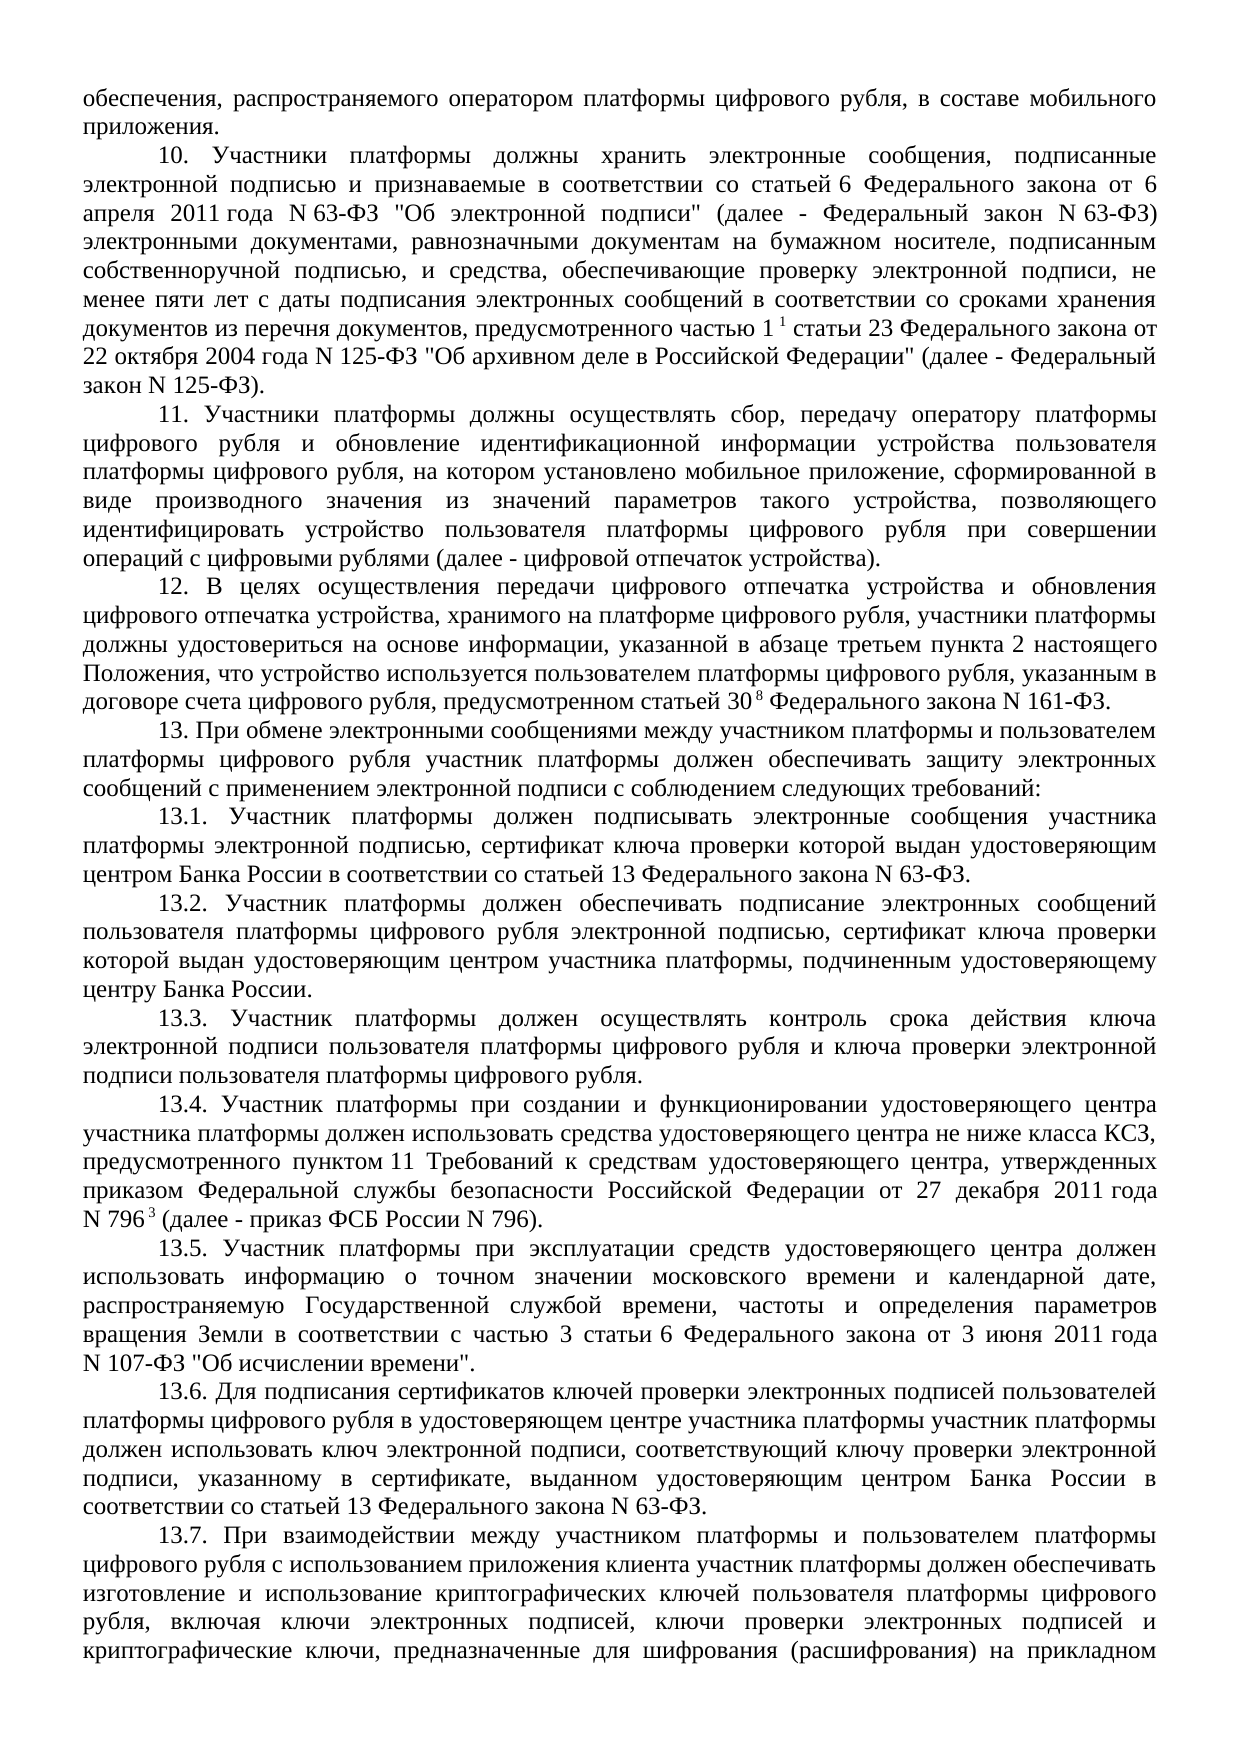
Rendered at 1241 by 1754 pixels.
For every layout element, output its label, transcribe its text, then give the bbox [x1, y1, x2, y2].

text 13.3. Участник платформы должен осуществлять контроль срока действия ключа электронной подписи пользователя платформы цифрового рубля и ключа проверки электронной подписи пользователя платформы цифрового рубля. [83, 1003, 1157, 1089]
text 13.2. Участник платформы должен обеспечивать подписание электронных сообщений пользователя платформы цифрового рубля электронной подписью, сертификат ключа проверки которой выдан удостоверяющим центром участника платформы, подчиненным удостоверяющему центру Банка России. [83, 888, 1157, 1003]
text 13.6. Для подписания сертификатов ключей проверки электронных подписей пользователей платформы цифрового рубля в удостоверяющем центре участника платформы участник платформы должен использовать ключ электронной подписи, соответствующий ключу проверки электронной подписи, указанному в сертификате, выданном удостоверяющим центром Банка России в соответствии со статьей 13 Федерального закона N 63-ФЗ. [83, 1376, 1157, 1520]
text обеспечения, распространяемого оператором платформы цифрового рубля, в составе мобильного приложения. [83, 83, 1157, 140]
text 13.5. Участник платформы при эксплуатации средств удостоверяющего центра должен использовать информацию о точном значении московского времени и календарной дате, распространяемую Государственной службой времени, частоты и определения параметров вращения Земли в соответствии с частью 3 статьи 6 Федерального закона от 3 июня 2011 года N 107-ФЗ "Об исчислении времени". [83, 1233, 1157, 1376]
text 13.1. Участник платформы должен подписывать электронные сообщения участника платформы электронной подписью, сертификат ключа проверки которой выдан удостоверяющим центром Банка России в соответствии со статьей 13 Федерального закона N 63-ФЗ. [83, 801, 1157, 888]
text 13.4. Участник платформы при создании и функционировании удостоверяющего центра участника платформы должен использовать средства удостоверяющего центра не ниже класса КСЗ, предусмотренного пунктом 11 Требований к средствам удостоверяющего центра, утвержденных приказом Федеральной службы безопасности Российской Федерации от 27 декабря 2011 года N 796 3 (далее - приказ ФСБ России N 796). [83, 1089, 1157, 1233]
text 12. В целях осуществления передачи цифрового отпечатка устройства и обновления цифрового отпечатка устройства, хранимого на платформе цифрового рубля, участники платформы должны удостовериться на основе информации, указанной в абзаце третьем пункта 2 настоящего Положения, что устройство используется пользователем платформы цифрового рубля, указанным в договоре счета цифрового рубля, предусмотренном статьей 30 8 Федерального закона N 161-ФЗ. [83, 571, 1157, 715]
text 13.7. При взаимодействии между участником платформы и пользователем платформы цифрового рубля с использованием приложения клиента участник платформы должен обеспечивать изготовление и использование криптографических ключей пользователя платформы цифрового рубля, включая ключи электронных подписей, ключи проверки электронных подписей и криптографические ключи, предназначенные для шифрования (расшифрования) на прикладном [83, 1520, 1157, 1664]
text 10. Участники платформы должны хранить электронные сообщения, подписанные электронной подписью и признаваемые в соответствии со статьей 6 Федерального закона от 6 апреля 2011 года N 63-ФЗ "Об электронной подписи" (далее - Федеральный закон N 63-ФЗ) электронными документами, равнозначными документам на бумажном носителе, подписанным собственноручной подписью, и средства, обеспечивающие проверку электронной подписи, не менее пяти лет с даты подписания электронных сообщений в соответствии со сроками хранения документов из перечня документов, предусмотренного частью 1 1 статьи 23 Федерального закона от 22 октября 2004 года N 125-ФЗ "Об архивном деле в Российской Федерации" (далее - Федеральный закон N 125-ФЗ). [83, 140, 1157, 399]
text 11. Участники платформы должны осуществлять сбор, передачу оператору платформы цифрового рубля и обновление идентификационной информации устройства пользователя платформы цифрового рубля, на котором установлено мобильное приложение, сформированной в виде производного значения из значений параметров такого устройства, позволяющего идентифицировать устройство пользователя платформы цифрового рубля при совершении операций с цифровыми рублями (далее - цифровой отпечаток устройства). [83, 399, 1157, 571]
text 13. При обмене электронными сообщениями между участником платформы и пользователем платформы цифрового рубля участник платформы должен обеспечивать защиту электронных сообщений с применением электронной подписи с соблюдением следующих требований: [83, 715, 1157, 801]
